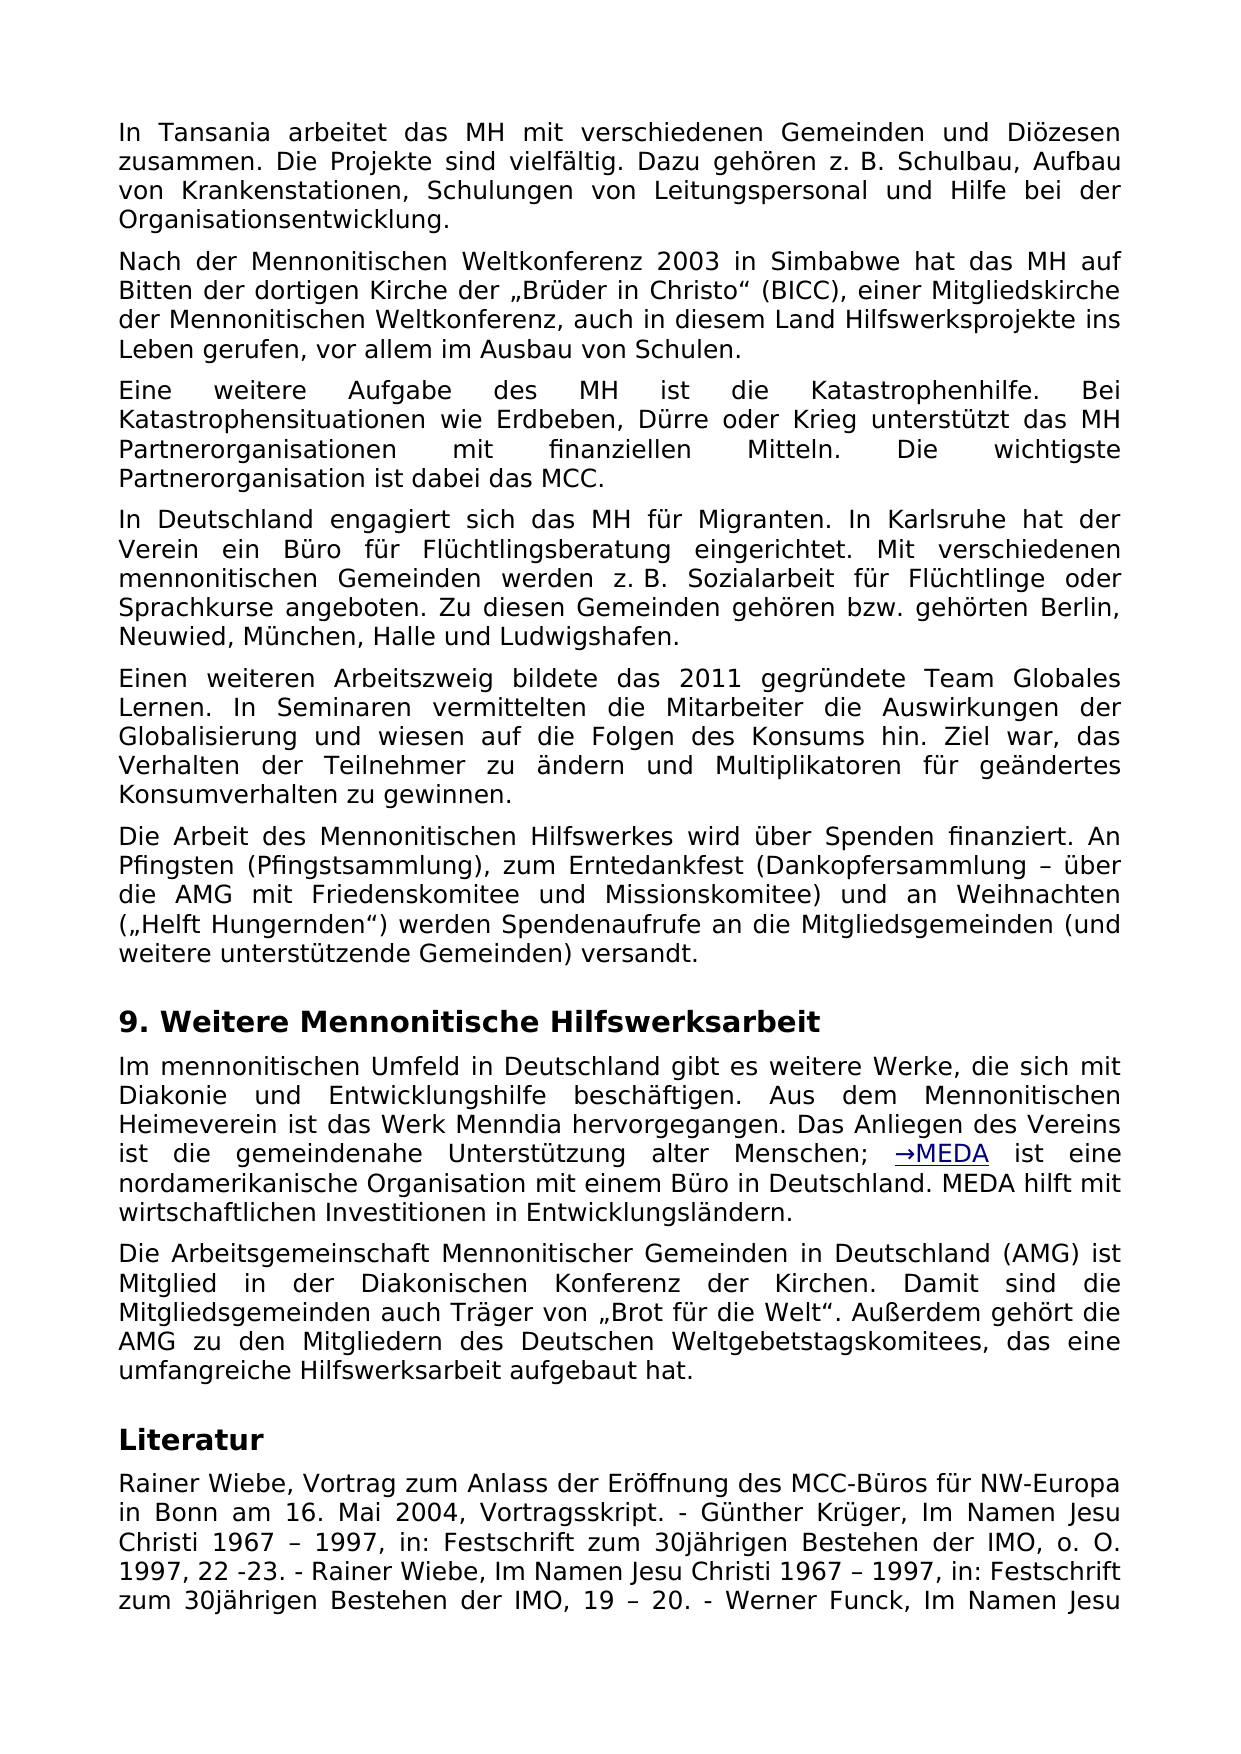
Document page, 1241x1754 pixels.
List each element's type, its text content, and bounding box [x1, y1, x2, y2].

text Im mennonitischen Umfeld in Deutschland gibt es weitere Werke, die sich mit Diakonie und Entwicklungshilfe beschäftigen. Aus dem Mennonitischen Heimeverein ist das Werk Menndia hervorgegangen. Das Anliegen des Vereins ist die gemeindenahe Unterstützung alter Menschen; →MEDA ist eine nordamerikanische Organisation mit einem Büro in Deutschland. MEDA hilft mit wirtschaftlichen Investitionen in Entwicklungsländern. [118, 1052, 1122, 1227]
text Einen weiteren Arbeitszweig bildete das 2011 gegründete Team Globales Lernen. In Seminaren vermittelten die Mitarbeiter die Auswirkungen der Globalisierung und wiesen auf die Folgen des Konsums hin. Ziel war, das Verhalten der Teilnehmer zu ändern und Multiplikatoren für geändertes Konsumverhalten zu gewinnen. [118, 664, 1122, 810]
text Rainer Wiebe, Vortrag zum Anlass der Eröffnung des MCC-Büros für NW-Europa in Bonn am 16. Mai 2004, Vortragsskript. - Günther Krüger, Im Namen Jesu Christi 1967 – 1997, in: Festschrift zum 30jährigen Bestehen der IMO, o. O. 1997, 22 -23. - Rainer Wiebe, Im Namen Jesu Christi 1967 – 1997, in: Festschrift zum 30jährigen Bestehen der IMO, 19 – 20. - Werner Funck, Im Namen Jesu [118, 1469, 1122, 1615]
subtitle Literatur [118, 1423, 1122, 1457]
text Nach der Mennonitischen Weltkonferenz 2003 in Simbabwe hat das MH auf Bitten der dortigen Kirche der „Brüder in Christo“ (BICC), einer Mitgliedskirche der Mennonitischen Weltkonferenz, auch in diesem Land Hilfswerksprojekte ins Leben gerufen, vor allem im Ausbau von Schulen. [118, 247, 1122, 364]
subtitle 9. Weitere Mennonitische Hilfswerksarbeit [118, 1006, 1122, 1039]
text Eine weitere Aufgabe des MH ist die Katastrophenhilfe. Bei Katastrophensituationen wie Erdbeben, Dürre oder Krieg unterstützt das MH Partnerorganisationen mit finanziellen Mitteln. Die wichtigste Partnerorganisation ist dabei das MCC. [118, 376, 1122, 493]
text Die Arbeitsgemeinschaft Mennonitischer Gemeinden in Deutschland (AMG) ist Mitglied in der Diakonischen Konferenz der Kirchen. Damit sind die Mitgliedsgemeinden auch Träger von „Brot für die Welt“. Außerdem gehört die AMG zu den Mitgliedern des Deutschen Weltgebetstagskomitees, das eine umfangreiche Hilfswerksarbeit aufgebaut hat. [118, 1239, 1122, 1385]
text In Deutschland engagiert sich das MH für Migranten. In Karlsruhe hat der Verein ein Büro für Flüchtlingsberatung eingerichtet. Mit verschiedenen mennonitischen Gemeinden werden z. B. Sozialarbeit für Flüchtlinge oder Sprachkurse angeboten. Zu diesen Gemeinden gehören bzw. gehörten Berlin, Neuwied, München, Halle und Ludwigshafen. [118, 506, 1122, 651]
text In Tansania arbeitet das MH mit verschiedenen Gemeinden und Diözesen zusammen. Die Projekte sind vielfältig. Dazu gehören z. B. Schulbau, Aufbau von Krankenstationen, Schulungen von Leitungspersonal und Hilfe bei der Organisationsentwicklung. [118, 118, 1122, 235]
text Die Arbeit des Mennonitischen Hilfswerkes wird über Spenden finanziert. An Pfingsten (Pfingstsammlung), zum Erntedankfest (Dankopfersammlung – über die AMG mit Friedenskomitee und Missionskomitee) und an Weihnachten („Helft Hungernden“) werden Spendenaufrufe an die Mitgliedsgemeinden (und weitere unterstützende Gemeinden) versandt. [118, 822, 1122, 968]
